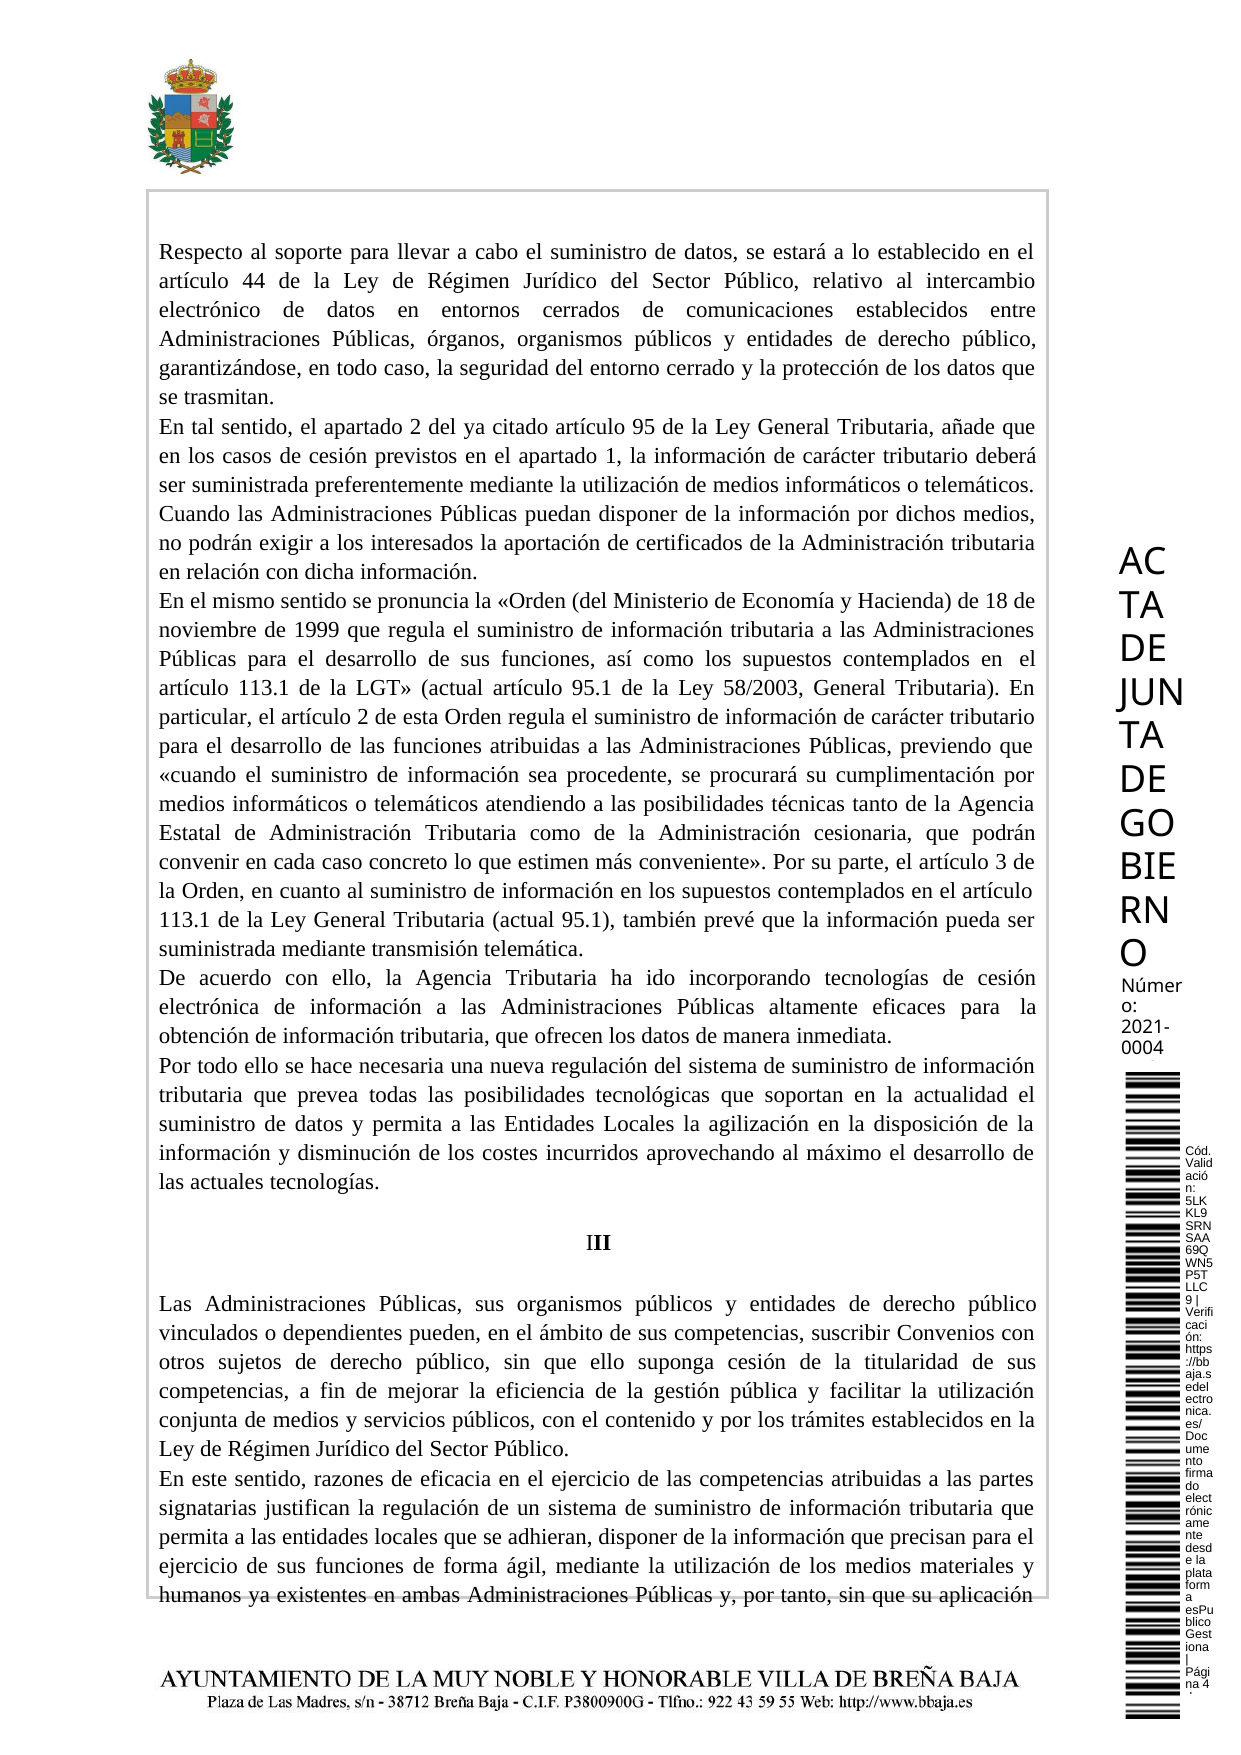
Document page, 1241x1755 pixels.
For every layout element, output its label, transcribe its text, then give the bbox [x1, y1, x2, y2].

text Cód. Validación: 5LKKL9SRNSAA69QWN5P5TLLC9 | Verificación: https://bbaja.sedelectronica.es/ Documento firmado electrónicamente desde la plataforma esPublico Gestiona | Página 4 de 35 [1185, 1146, 1214, 1693]
text En el mismo sentido se pronuncia la «Orden (del Ministerio de Economía y Hacienda) de 18 de noviembre de 1999 que regula el suministro de información tributaria a las Administraciones Públicas para el desarrollo de sus funciones, así como los supuestos contemplados en el artículo 113.1 de la LGT» (actual artículo 95.1 de la Ley 58/2003, General Tributaria). En particular, el artículo 2 de esta Orden regula el suministro de información de carácter tributario para el desarrollo de las funciones atribuidas a las Administraciones Públicas, previendo que [159, 588, 1036, 759]
text De acuerdo con ello, la Agencia Tributaria ha ido incorporando tecnologías de cesión electrónica de información a las Administraciones Públicas altamente eficaces para la obtención de información tributaria, que ofrecen los datos de manera inmediata. [159, 964, 1036, 1049]
text 113.1 de la Ley General Tributaria (actual 95.1), también prevé que la información pueda ser suministrada mediante transmisión telemática. [159, 906, 1036, 961]
text ACTA DE JUNTA DE GOBIERNO [1119, 540, 1186, 975]
text Las Administraciones Públicas, sus organismos públicos y entidades de derecho público vinculados o dependientes pueden, en el ámbito de sus competencias, suscribir Convenios con otros sujetos de derecho público, sin que ello suponga cesión de la titularidad de sus competencias, a fin de mejorar la eficiencia de la gestión pública y facilitar la utilización conjunta de medios y servicios públicos, con el contenido y por los trámites establecidos en la Ley de Régimen Jurídico del Sector Público. [159, 1290, 1037, 1461]
text Respecto al soporte para llevar a cabo el suministro de datos, se estará a lo establecido en el artículo 44 de la Ley de Régimen Jurídico del Sector Público, relativo al intercambio electrónico de datos en entornos cerrados de comunicaciones establecidos entre Administraciones Públicas, órganos, organismos públicos y entidades de derecho público, garantizándose, en todo caso, la seguridad del entorno cerrado y la protección de los datos que se trasmitan. [159, 238, 1036, 409]
text III [168, 1229, 1028, 1255]
text Número: 2021-0004 Fecha: 21/01/2022 [1121, 975, 1186, 1060]
text En este sentido, razones de eficacia en el ejercicio de las competencias atribuidas a las partes signatarias justifican la regulación de un sistema de suministro de información tributaria que permita a las entidades locales que se adhieran, disponer de la información que precisan para el ejercicio de sus funciones de forma ágil, mediante la utilización de los medios materiales y humanos ya existentes en ambas Administraciones Públicas y, por tanto, sin que su aplicación [159, 1465, 1036, 1596]
text Por todo ello se hace necesaria una nueva regulación del sistema de suministro de información tributaria que prevea todas las posibilidades tecnológicas que soportan en la actualidad el suministro de datos y permita a las Entidades Locales la agilización en la disposición de la información y disminución de los costes incurridos aprovechando al máximo el desarrollo de las actuales tecnologías. [159, 1052, 1036, 1195]
text «cuando el suministro de información sea procedente, se procurará su cumplimentación por medios informáticos o telemáticos atendiendo a las posibilidades técnicas tanto de la Agencia Estatal de Administración Tributaria como de la Administración cesionaria, que podrán convenir en cada caso concreto lo que estimen más conveniente». Por su parte, el artículo 3 de la Orden, en cuanto al suministro de información en los supuestos contemplados en el artículo [159, 761, 1036, 903]
text En tal sentido, el apartado 2 del ya citado artículo 95 de la Ley General Tributaria, añade que en los casos de cesión previstos en el apartado 1, la información de carácter tributario deberá ser suministrada preferentemente mediante la utilización de medios informáticos o telemáticos. Cuando las Administraciones Públicas puedan disponer de la información por dichos medios, no podrán exigir a los interesados la aportación de certificados de la Administración tributaria en relación con dicha información. [159, 413, 1036, 584]
